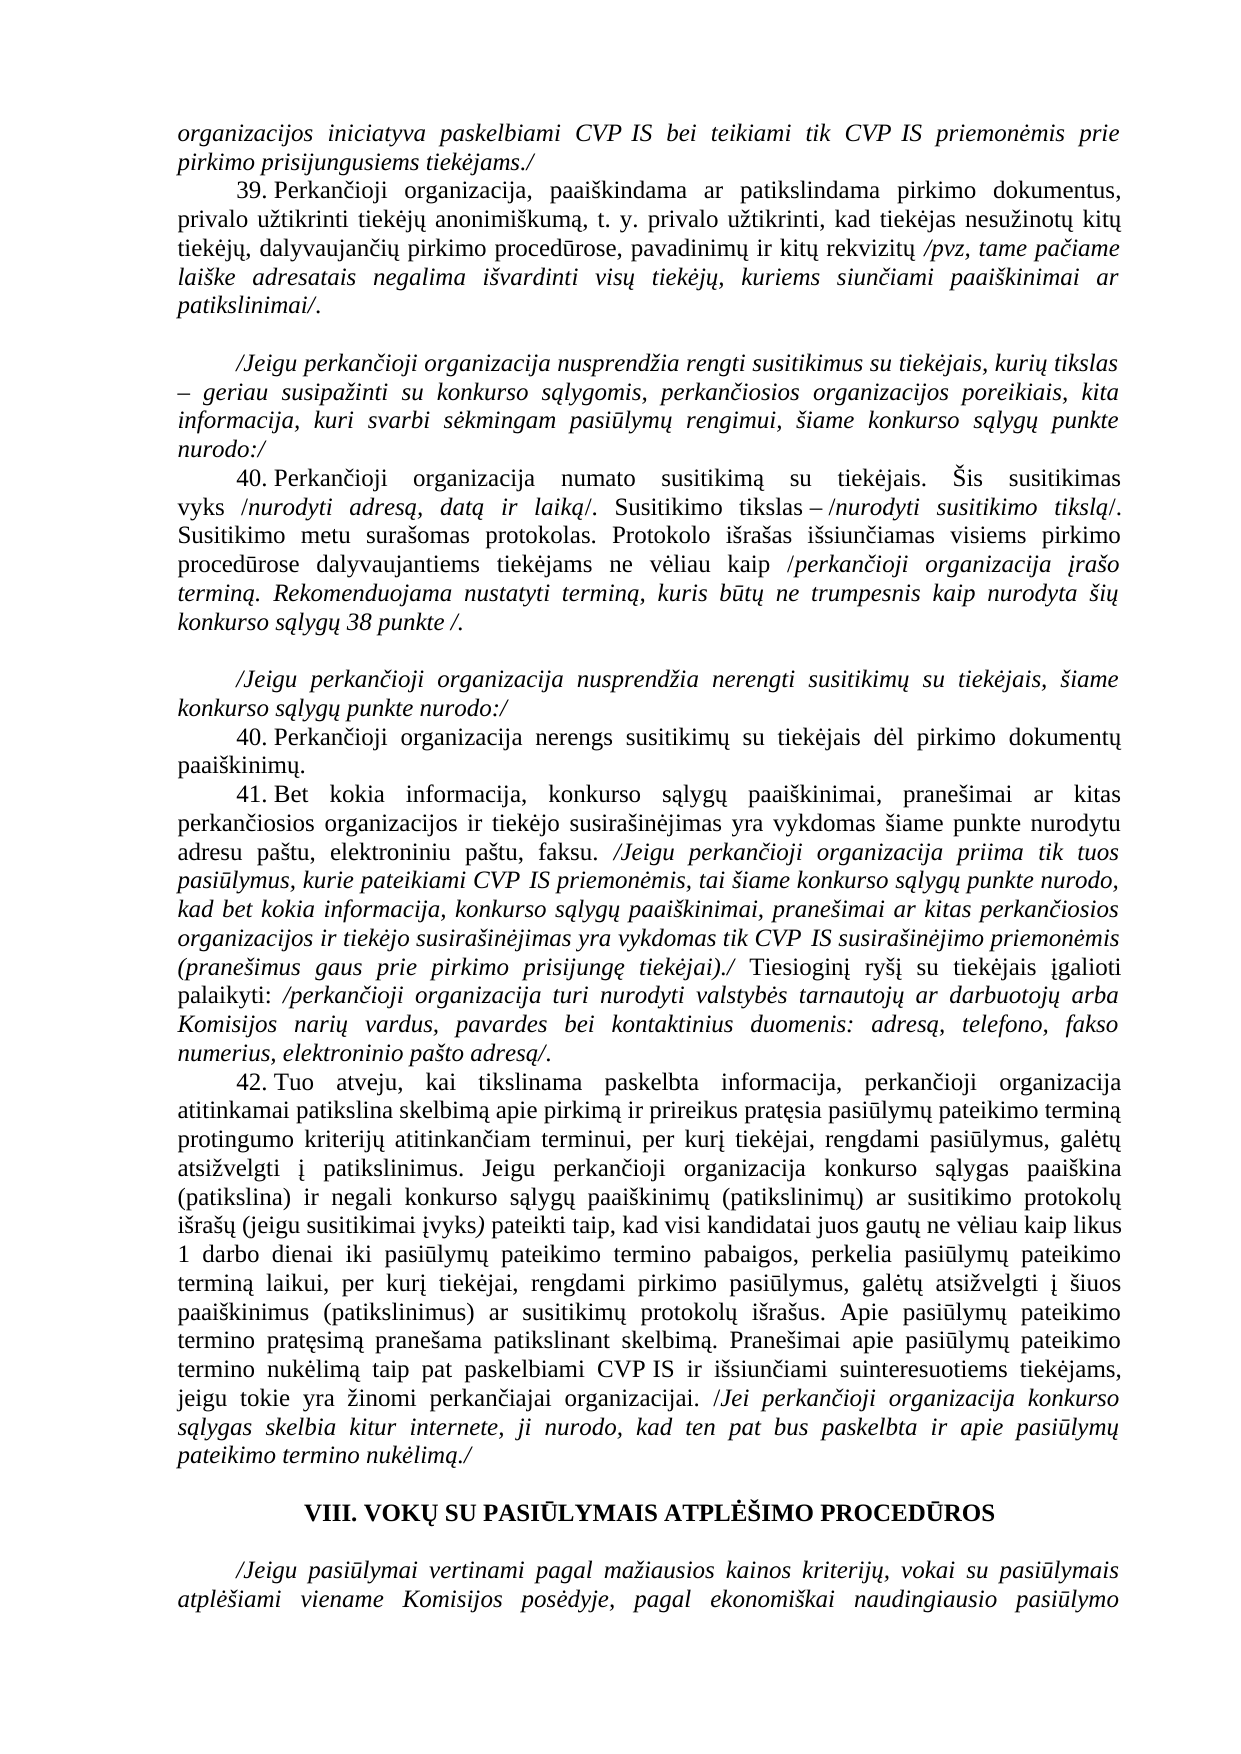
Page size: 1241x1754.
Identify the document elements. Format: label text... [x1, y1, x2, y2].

text /Jeigu perkančioji organizacija nusprendžia nerengti susitikimų su tiekėjais, šiame konkurso sąlygų punkte nurodo:/ [177, 664, 1122, 722]
text 41. Bet kokia informacija, konkurso sąlygų paaiškinimai, pranešimai ar kitas perkančiosios organizacijos ir tiekėjo susirašinėjimas yra vykdomas šiame punkte nurodytu adresu paštu, elektroniniu paštu, faksu. /Jeigu perkančioji organizacija priima tik tuos pasiūlymus, kurie pateikiami CVP IS priemonėmis, tai šiame konkurso sąlygų punkte nurodo, kad bet kokia informacija, konkurso sąlygų paaiškinimai, pranešimai ar kitas perkančiosios organizacijos ir tiekėjo susirašinėjimas yra vykdomas tik CVP IS susirašinėjimo priemonėmis (pranešimus gaus prie pirkimo prisijungę tiekėjai)./ Tiesioginį ryšį su tiekėjais įgalioti palaikyti: /perkančioji organizacija turi nurodyti valstybės tarnautojų ar darbuotojų arba Komisijos narių vardus, pavardes bei kontaktinius duomenis: adresą, telefono, fakso numerius, elektroninio pašto adresą/. [177, 779, 1122, 1067]
text organizacijos iniciatyva paskelbiami CVP IS bei teikiami tik CVP IS priemonėmis prie pirkimo prisijungusiems tiekėjams./ [177, 118, 1122, 176]
text 39. Perkančioji organizacija, paaiškindama ar patikslindama pirkimo dokumentus, privalo užtikrinti tiekėjų anonimiškumą, t. y. privalo užtikrinti, kad tiekėjas nesužinotų kitų tiekėjų, dalyvaujančių pirkimo procedūrose, pavadinimų ir kitų rekvizitų /pvz, tame pačiame laiške adresatais negalima išvardinti visų tiekėjų, kuriems siunčiami paaiškinimai ar patikslinimai/. [177, 176, 1122, 319]
text /Jeigu pasiūlymai vertinami pagal mažiausios kainos kriterijų, vokai su pasiūlymais atplėšiami viename Komisijos posėdyje, pagal ekonomiškai naudingiausio pasiūlymo [177, 1556, 1122, 1613]
text 40. Perkančioji organizacija numato susitikimą su tiekėjais. Šis susitikimas vyks /nurodyti adresą, datą ir laiką/. Susitikimo tikslas – /nurodyti susitikimo tikslą/. Susitikimo metu surašomas protokolas. Protokolo išrašas išsiunčiamas visiems pirkimo procedūrose dalyvaujantiems tiekėjams ne vėliau kaip /perkančioji organizacija įrašo terminą. Rekomenduojama nustatyti terminą, kuris būtų ne trumpesnis kaip nurodyta šių konkurso sąlygų 38 punkte /. [177, 463, 1122, 636]
text VIII. VOKŲ SU PASIŪLYMAIS ATPLĖŠIMO PROCEDŪROS [177, 1498, 1122, 1527]
text 42. Tuo atveju, kai tikslinama paskelbta informacija, perkančioji organizacija atitinkamai patikslina skelbimą apie pirkimą ir prireikus pratęsia pasiūlymų pateikimo terminą protingumo kriterijų atitinkančiam terminui, per kurį tiekėjai, rengdami pasiūlymus, galėtų atsižvelgti į patikslinimus. Jeigu perkančioji organizacija konkurso sąlygas paaiškina (patikslina) ir negali konkurso sąlygų paaiškinimų (patikslinimų) ar susitikimo protokolų išrašų (jeigu susitikimai įvyks) pateikti taip, kad visi kandidatai juos gautų ne vėliau kaip likus 1 darbo dienai iki pasiūlymų pateikimo termino pabaigos, perkelia pasiūlymų pateikimo terminą laikui, per kurį tiekėjai, rengdami pirkimo pasiūlymus, galėtų atsižvelgti į šiuos paaiškinimus (patikslinimus) ar susitikimų protokolų išrašus. Apie pasiūlymų pateikimo termino pratęsimą pranešama patikslinant skelbimą. Pranešimai apie pasiūlymų pateikimo termino nukėlimą taip pat paskelbiami CVP IS ir išsiunčiami suinteresuotiems tiekėjams, jeigu tokie yra žinomi perkančiajai organizacijai. /Jei perkančioji organizacija konkurso sąlygas skelbia kitur internete, ji nurodo, kad ten pat bus paskelbta ir apie pasiūlymų pateikimo termino nukėlimą./ [177, 1067, 1122, 1469]
text /Jeigu perkančioji organizacija nusprendžia rengti susitikimus su tiekėjais, kurių tikslas – geriau susipažinti su konkurso sąlygomis, perkančiosios organizacijos poreikiais, kita informacija, kuri svarbi sėkmingam pasiūlymų rengimui, šiame konkurso sąlygų punkte nurodo:/ [177, 348, 1122, 463]
text 40. Perkančioji organizacija nerengs susitikimų su tiekėjais dėl pirkimo dokumentų paaiškinimų. [177, 722, 1122, 779]
